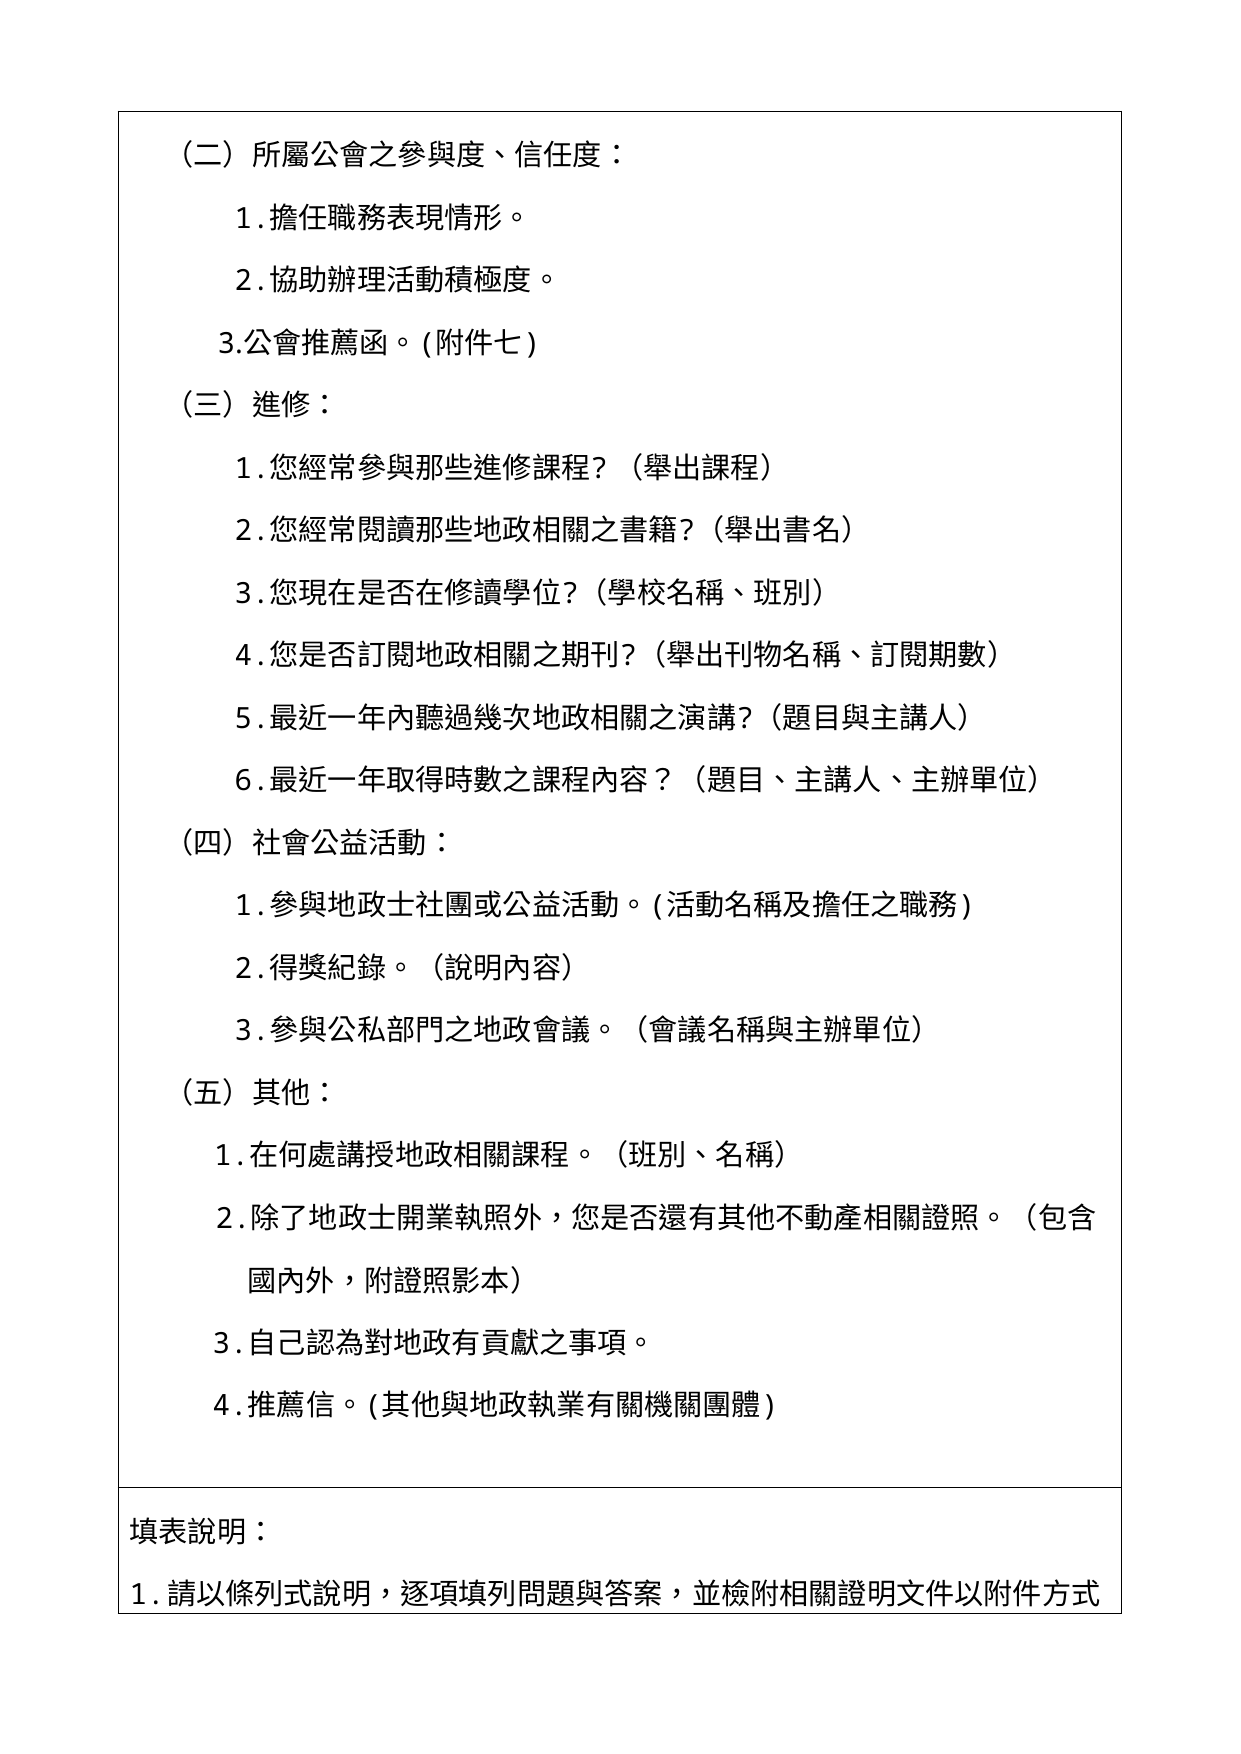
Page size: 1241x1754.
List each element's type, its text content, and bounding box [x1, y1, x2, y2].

table_cell （二）所屬公會之參與度、信任度： 1.擔任職務表現情形。 2.協助辦理活動積極度。 3.公會推薦函。(附件七) （三）進修： 1.您經常參與那些進修課程? （舉出課程） 2.您經常閱讀那些地政相關之書籍?（舉出書名） 3.您現在是否在修讀學位?（學校名稱、班別） 4.您是否訂閱地政相關之期刊?（舉出刊物名稱、訂閱期數） 5.最近一年內聽過幾次地政相關之演講?（題目與主講人） 6.最近一年取得時數之課程內容？（題目、主講人、主辦單位） （四）社會公益活動： 1.參與地政士社團或公益活動。(活動名稱及擔任之職務) 2.得獎紀錄。（說明內容） 3.參與公私部門之地政會議。（會議名稱與主辦單位） （五）其他： 1.在何處講授地政相關課程。（班別、名稱） 2.除了地政士開業執照外，您是否還有其他不動產相關證照。（包含國內外，附證照影本） 3.自己認為對地政有貢獻之事項。 4.推薦信。(其他與地政執業有關機關團體) [119, 112, 1121, 1487]
table_cell 填表說明： 請以條列式說明，逐項填列問題與答案，並檢附相關證明文件以附件方式 [119, 1488, 1121, 1613]
